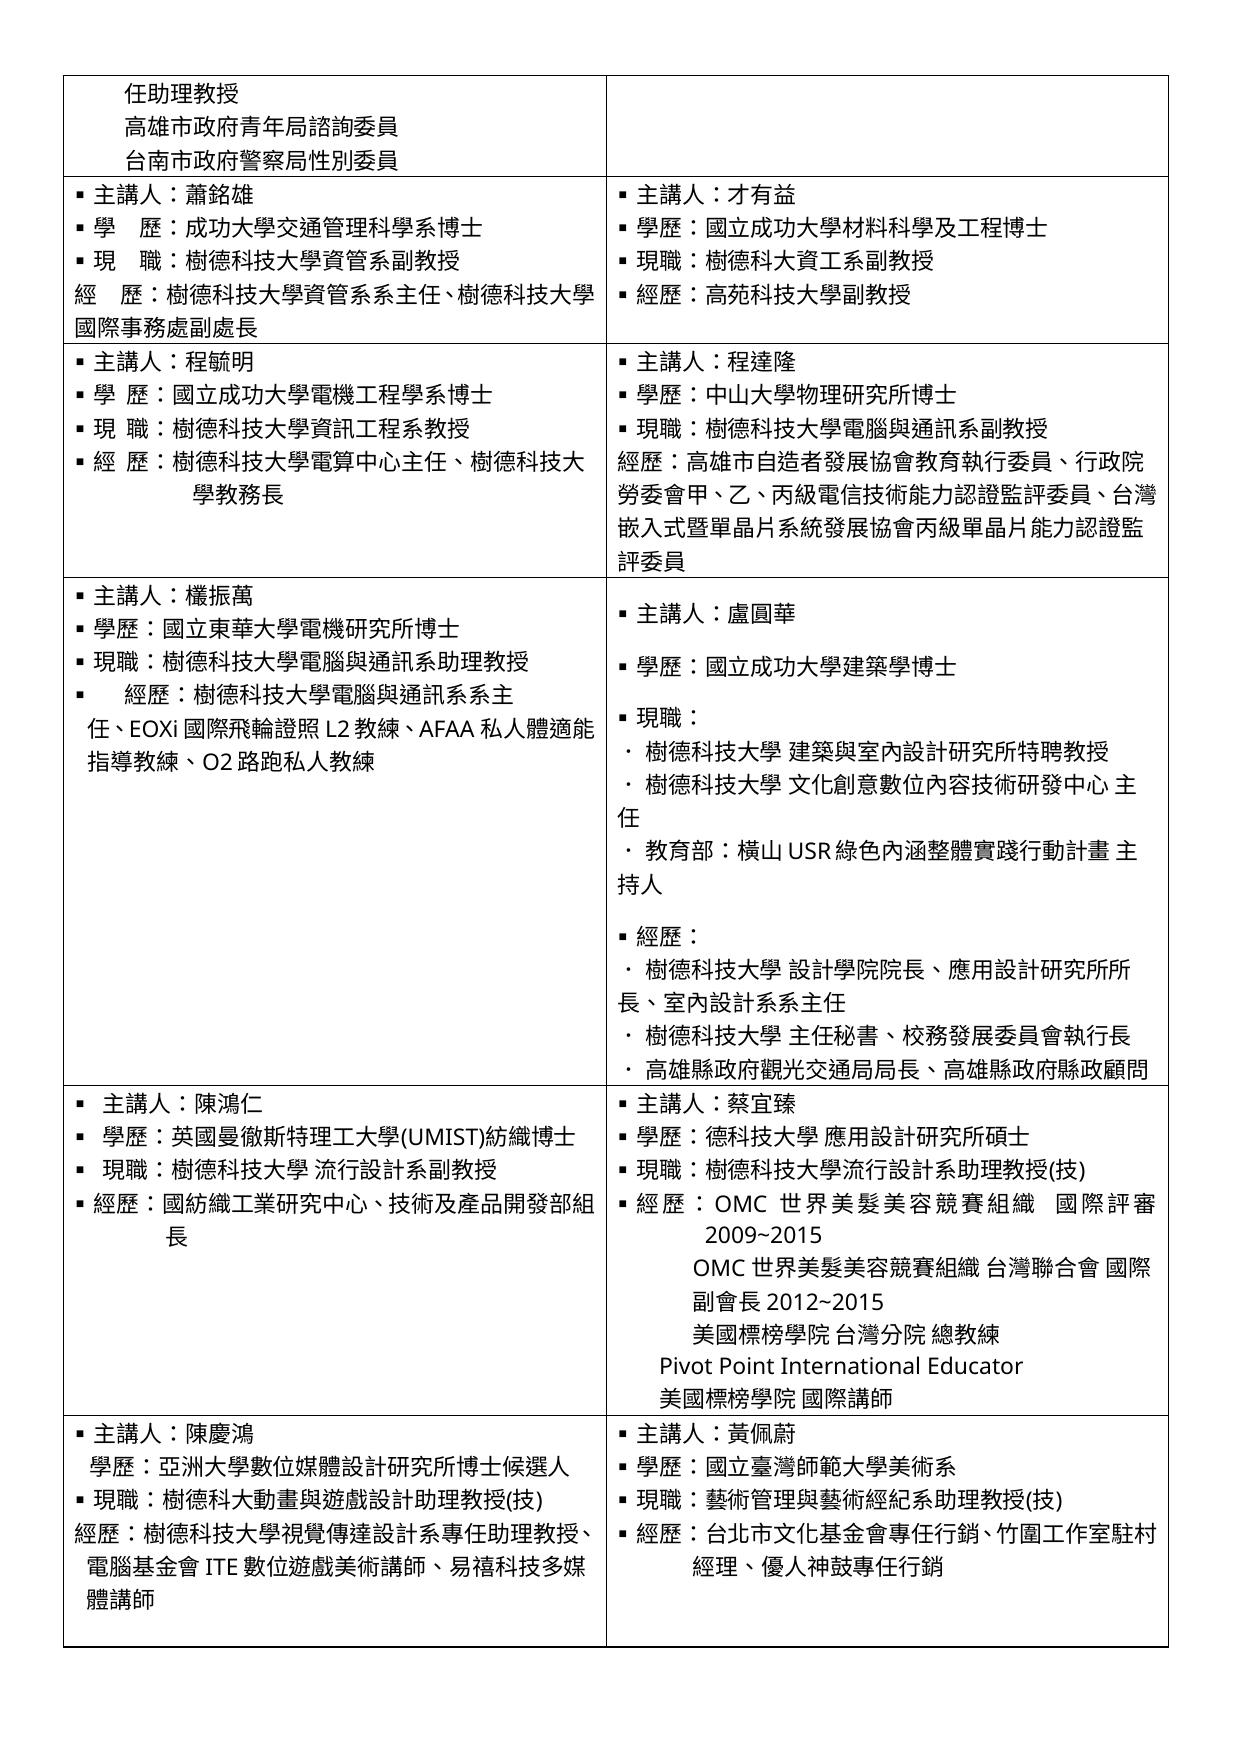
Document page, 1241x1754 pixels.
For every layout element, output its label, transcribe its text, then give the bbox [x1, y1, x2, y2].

table_cell 主講人：蔡宜臻 學歷：德科技大學 應用設計研究所碩士 現職：樹德科技大學流行設計系助理教授(技) 經歷：OMC 世界美髮美容競賽組織 國際評審 2009~2015 OMC 世界美髮美容競賽組織 台灣聯合會 國際副會長 2012~2015 美國標榜學院 台灣分院 總教練 Pivot Point International Educator 美國標榜學院 國際講師 [607, 1086, 1168, 1414]
table_cell 主講人：陳鴻仁 學歷：英國曼徹斯特理工大學(UMIST)紡織博士 現職：樹德科技大學 流行設計系副教授 經歷：國紡織工業研究中心、技術及產品開發部組長 [64, 1086, 606, 1414]
table_cell 主講人：蕭銘雄 學 歷：成功大學交通管理科學系博士 現 職：樹德科技大學資管系副教授 經 歷：樹德科技大學資管系系主任、樹德科技大學國際事務處副處長 [64, 177, 606, 343]
table_cell 主講人：才有益 學歷：國立成功大學材料科學及工程博士 現職：樹德科大資工系副教授 經歷：高苑科技大學副教授 [607, 177, 1168, 343]
table_cell 任助理教授 高雄市政府青年局諮詢委員 台南市政府警察局性別委員 [64, 76, 606, 176]
table_cell [607, 76, 1168, 176]
table_cell 主講人：黃佩蔚 學歷：國立臺灣師範大學美術系 現職：藝術管理與藝術經紀系助理教授(技) 經歷：台北市文化基金會專任行銷、竹圍工作室駐村經理、優人神鼓專任行銷 [607, 1416, 1168, 1646]
table_cell 主講人：盧圓華 學歷：國立成功大學建築學博士 現職： ． 樹德科技大學 建築與室內設計研究所特聘教授 ． 樹德科技大學 文化創意數位內容技術研發中心 主任 ． 教育部：橫山USR綠色內涵整體實踐行動計畫 主持人 經歷： ． 樹德科技大學 設計學院院長、應用設計研究所所長、室內設計系系主任 ． 樹德科技大學 主任秘書、校務發展委員會執行長 ． 高雄縣政府觀光交通局局長、高雄縣政府縣政顧問 [607, 578, 1168, 1085]
table_cell 主講人：陳慶鴻 學歷：亞洲大學數位媒體設計研究所博士候選人 現職：樹德科大動畫與遊戲設計助理教授(技) 經歷：樹德科技大學視覺傳達設計系專任助理教授、電腦基金會ITE數位遊戲美術講師、易禧科技多媒體講師 [64, 1416, 606, 1646]
table_cell 主講人：程毓明 學 歷：國立成功大學電機工程學系博士 現 職：樹德科技大學資訊工程系教授 經 歷：樹德科技大學電算中心主任、樹德科技大學教務長 [64, 344, 606, 577]
table_cell 主講人：欉振萬 學歷：國立東華大學電機研究所博士 現職：樹德科技大學電腦與通訊系助理教授 經歷：樹德科技大學電腦與通訊系系主任、EOXi國際飛輪證照L2教練、AFAA 私人體適能指導教練、O2路跑私人教練 [64, 578, 606, 1085]
table_cell 主講人：程達隆 學歷：中山大學物理研究所博士 現職：樹德科技大學電腦與通訊系副教授 經歷：高雄市自造者發展協會教育執行委員、行政院勞委會甲、乙、丙級電信技術能力認證監評委員、台灣嵌入式暨單晶片系統發展協會丙級單晶片能力認證監評委員 [607, 344, 1168, 577]
